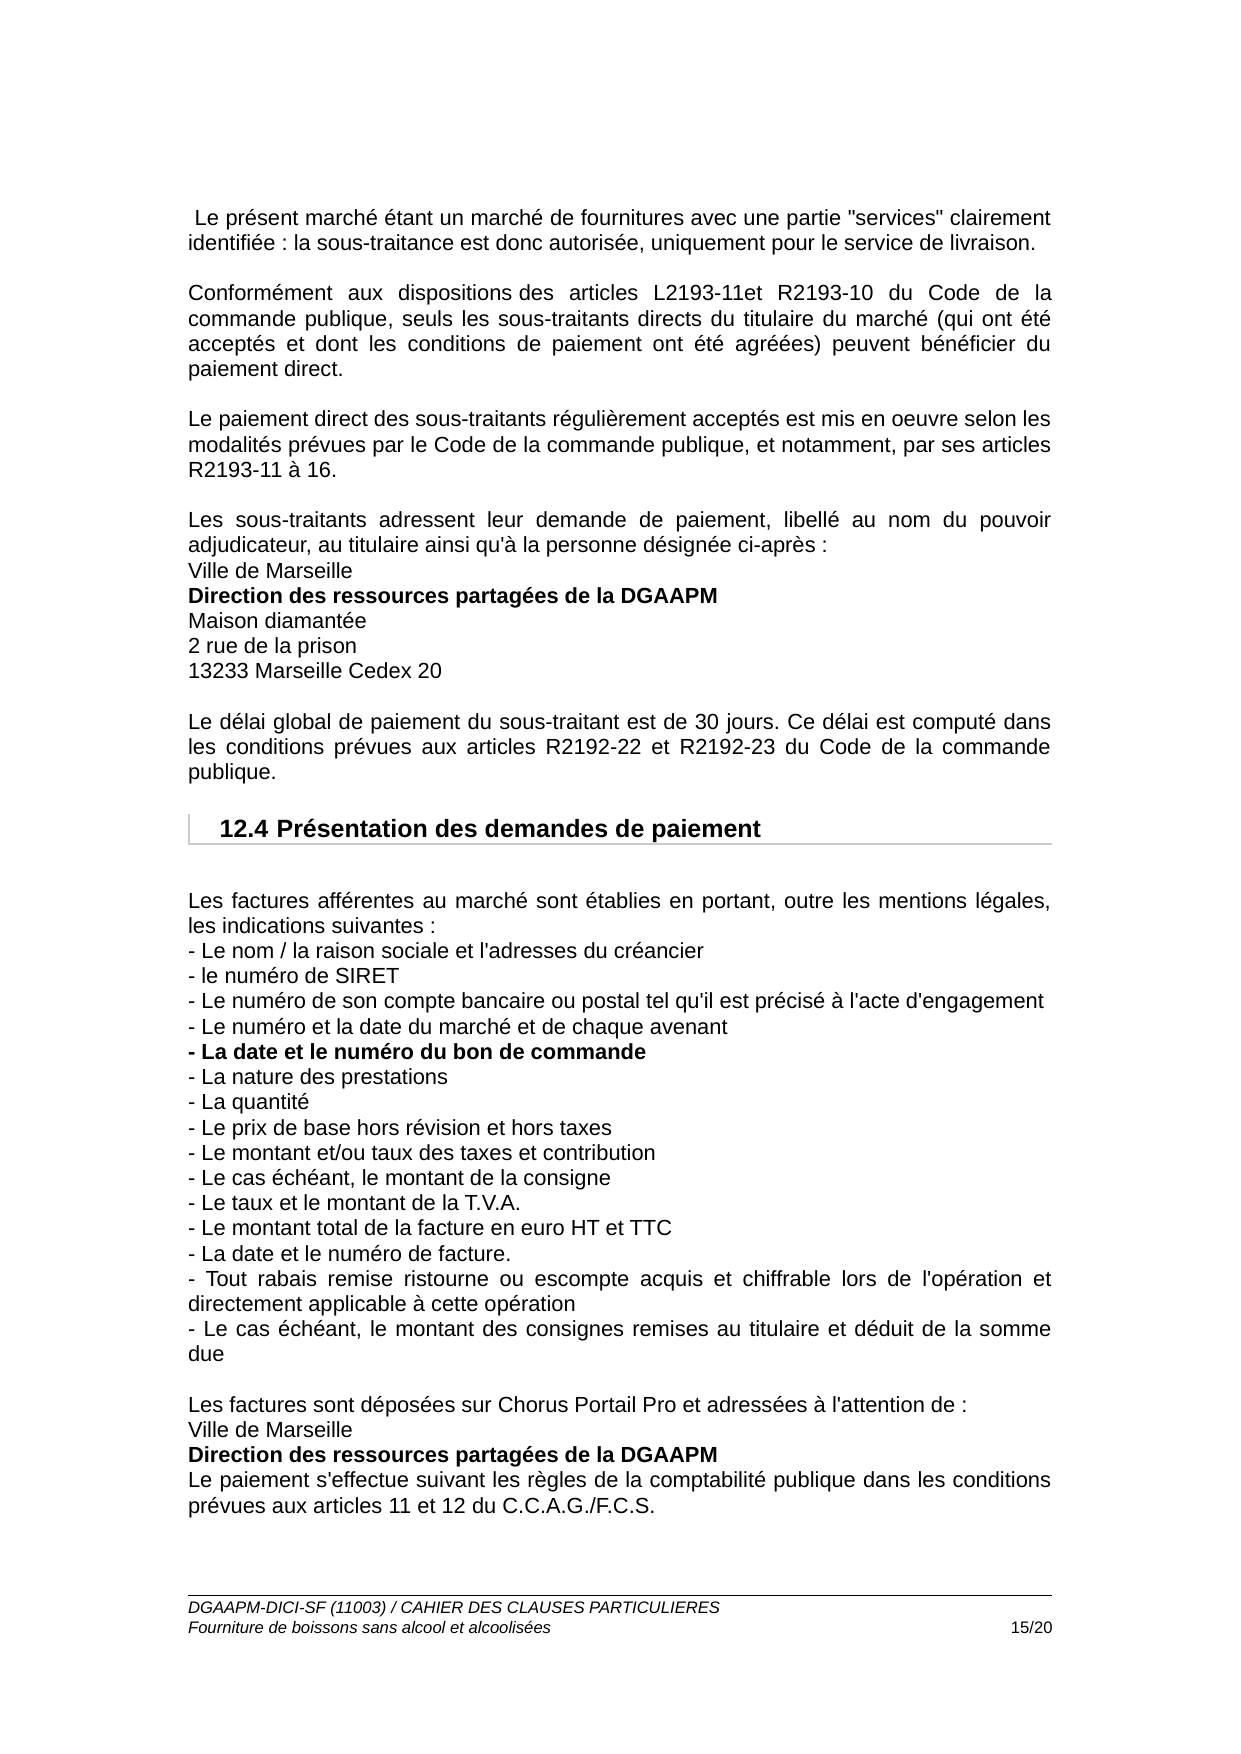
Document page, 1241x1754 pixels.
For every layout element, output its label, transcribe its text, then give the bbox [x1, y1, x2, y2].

text - Le taux et le montant de la T.V.A. [188, 1190, 1052, 1215]
text Le présent marché étant un marché de fournitures avec une partie "services" clairement identifiée : la sous-traitance est donc autorisée, uniquement pour le service de livraison. [188, 204, 1052, 255]
text Direction des ressources partagées de la DGAAPM [188, 1442, 1052, 1467]
text 13233 Marseille Cedex 20 [188, 658, 1052, 683]
text - Le numéro de son compte bancaire ou postal tel qu'il est précisé à l'acte d'engagement [188, 988, 1052, 1014]
text - La date et le numéro du bon de commande [188, 1039, 1052, 1064]
text - le numéro de SIRET [188, 963, 1052, 988]
text - Le montant et/ou taux des taxes et contribution [188, 1140, 1052, 1165]
text Ville de Marseille [188, 1417, 1052, 1442]
text Le paiement s'effectue suivant les règles de la comptabilité publique dans les conditions prévues aux articles 11 et 12 du C.C.A.G./F.C.S. [188, 1467, 1052, 1518]
text Conformément aux dispositions des articles L2193-11et R2193-10 du Code de la commande publique, seuls les sous-traitants directs du titulaire du marché (qui ont été acceptés et dont les conditions de paiement ont été agréées) peuvent bénéficier du paiement direct. [188, 280, 1052, 381]
text Le délai global de paiement du sous-traitant est de 30 jours. Ce délai est computé dans les conditions prévues aux articles R2192-22 et R2192-23 du Code de la commande publique. [188, 709, 1052, 784]
text - Le nom / la raison sociale et l'adresses du créancier [188, 938, 1052, 963]
text Maison diamantée [188, 608, 1052, 633]
text Les factures afférentes au marché sont établies en portant, outre les mentions légales, les indications suivantes : [188, 888, 1052, 938]
text 2 rue de la prison [188, 633, 1052, 658]
text - Le cas échéant, le montant des consignes remises au titulaire et déduit de la somme due [188, 1316, 1052, 1367]
text - Le prix de base hors révision et hors taxes [188, 1114, 1052, 1140]
text Ville de Marseille [188, 557, 1052, 583]
subtitle Présentation des demandes de paiement [190, 814, 1052, 843]
text - La quantité [188, 1089, 1052, 1114]
text - La date et le numéro de facture. [188, 1241, 1052, 1266]
text Les sous-traitants adressent leur demande de paiement, libellé au nom du pouvoir adjudicateur, au titulaire ainsi qu'à la personne désignée ci-après : [188, 507, 1052, 557]
text - Le numéro et la date du marché et de chaque avenant [188, 1014, 1052, 1039]
text Direction des ressources partagées de la DGAAPM [188, 583, 1052, 608]
text - Le montant total de la facture en euro HT et TTC [188, 1215, 1052, 1241]
text - Tout rabais remise ristourne ou escompte acquis et chiffrable lors de l'opération et directement applicable à cette opération [188, 1266, 1052, 1316]
text Le paiement direct des sous-traitants régulièrement acceptés est mis en oeuvre selon les modalités prévues par le Code de la commande publique, et notamment, par ses articles R2193-11 à 16. [188, 406, 1052, 482]
text Les factures sont déposées sur Chorus Portail Pro et adressées à l'attention de : [188, 1392, 1052, 1417]
text - La nature des prestations [188, 1064, 1052, 1089]
text - Le cas échéant, le montant de la consigne [188, 1165, 1052, 1190]
